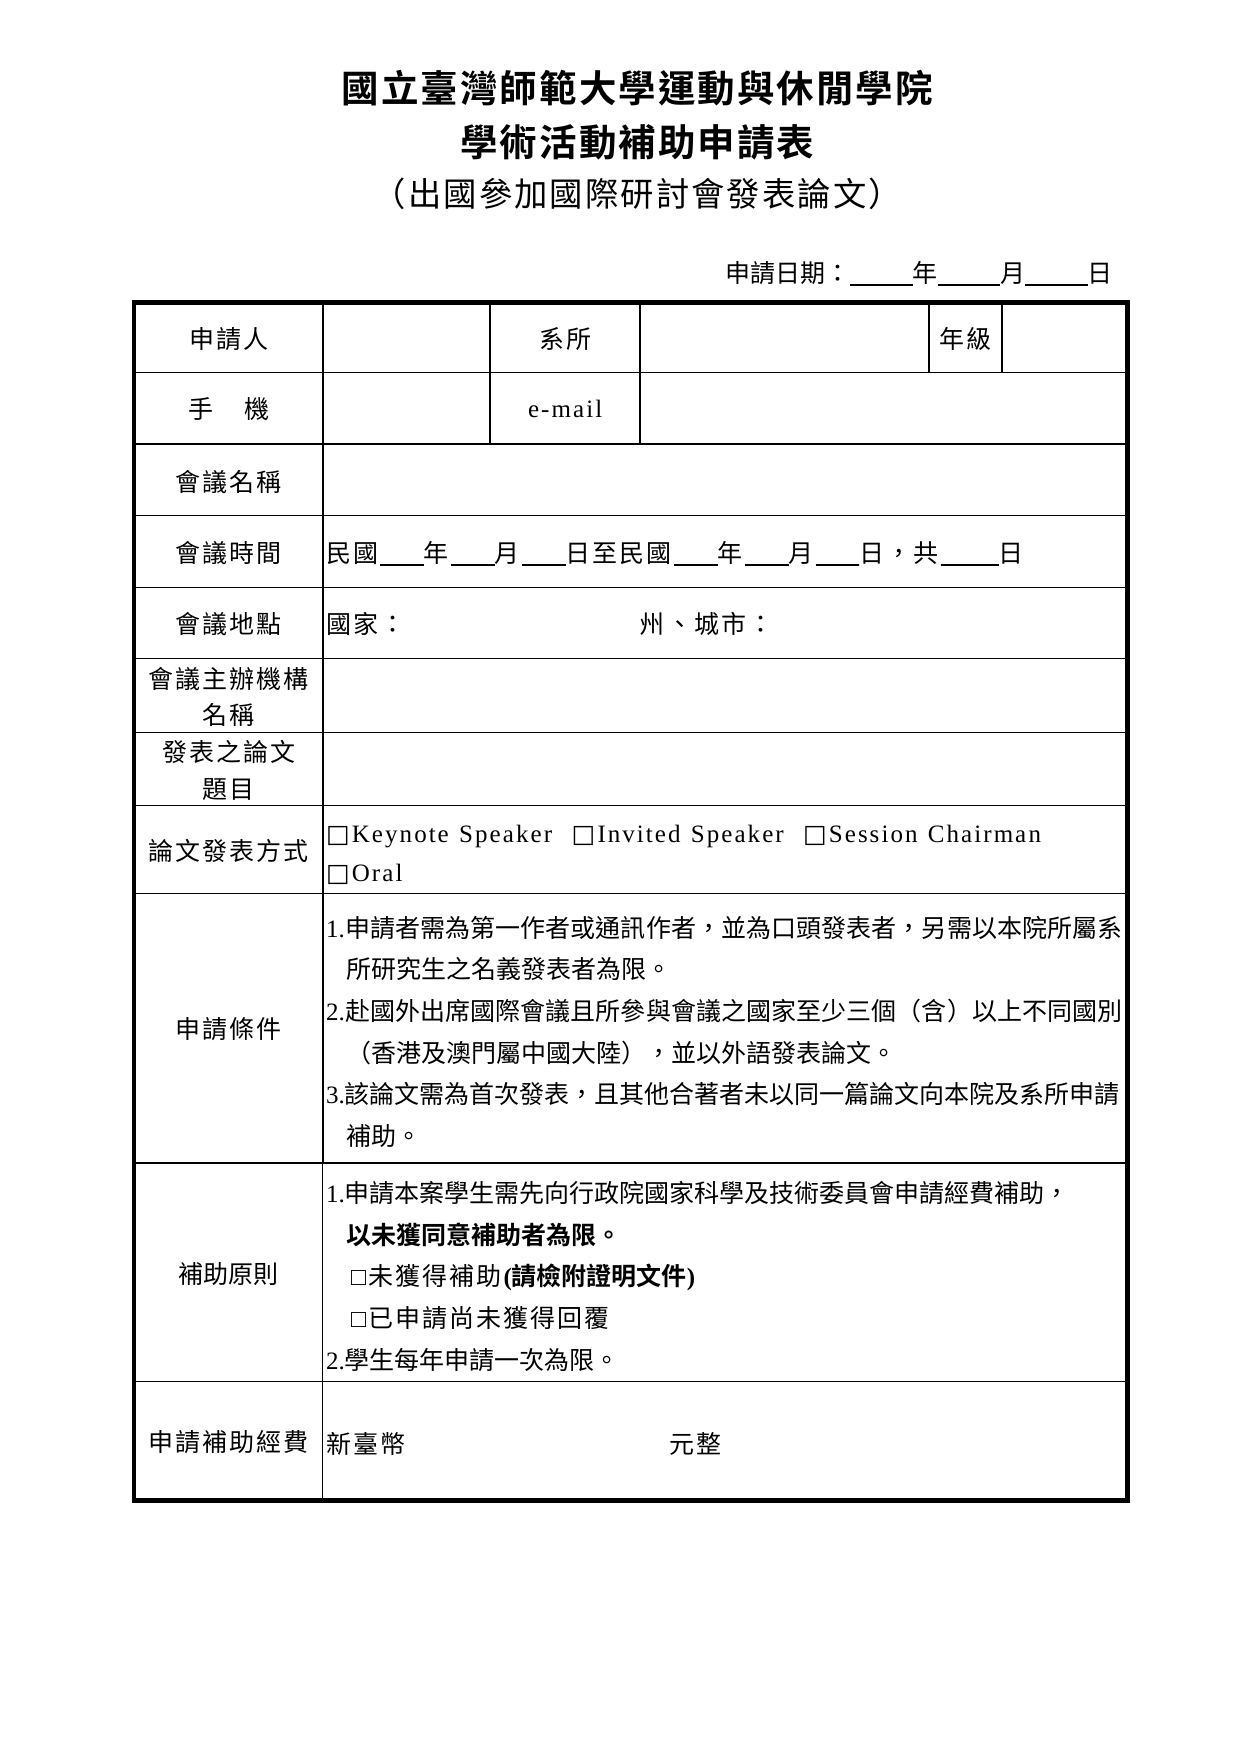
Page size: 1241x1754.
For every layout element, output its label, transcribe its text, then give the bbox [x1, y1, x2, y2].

text 申請日期： 年 月 日 [131, 253, 1196, 289]
table_cell 申請條件 [136, 894, 322, 1162]
table_cell [324, 733, 1125, 805]
text 國立臺灣師範大學運動與休閒學院 [187, 59, 1087, 113]
table_header 申請人 [136, 305, 322, 372]
table_cell 1.申請者需為第一作者或通訊作者，並為口頭發表者，另需以本院所屬系所研究生之名義發表者為限。 2.赴國外出席國際會議且所參與會議之國家至少三個（含）以上不同國別（香港及澳門屬中國大陸），並以外語發表論文。 3.該論文需為首次發表，且其他合著者未以同一篇論文向本院及系所申請補助。 [324, 894, 1125, 1162]
table_cell 會議名稱 [136, 445, 322, 515]
table_header 年級 [930, 305, 1001, 372]
table_cell 補助原則 [136, 1164, 322, 1381]
table_cell [324, 373, 489, 443]
table_cell 民國 年 月 日至民國 年 月 日，共 日 [324, 516, 1125, 587]
table_cell 會議地點 [136, 588, 322, 658]
table_cell 會議時間 [136, 516, 322, 587]
table_cell 國家： 州、城市： [324, 588, 1125, 658]
table_cell 論文發表方式 [136, 806, 322, 893]
text 學術活動補助申請表 [187, 113, 1087, 168]
table_cell 申請補助經費 [136, 1382, 322, 1498]
table_cell □Keynote Speaker □Invited Speaker □Session Chairman □Oral [324, 806, 1125, 893]
text （出國參加國際研討會發表論文） [187, 168, 1087, 216]
table_header [641, 305, 928, 372]
table_cell 手 機 [136, 373, 322, 443]
table_cell [324, 659, 1125, 732]
table_header 系所 [491, 305, 639, 372]
table_cell 發表之論文 題目 [136, 733, 322, 805]
table_cell e-mail [491, 373, 639, 443]
table_header [324, 305, 489, 372]
table_cell [324, 445, 1125, 515]
table_cell 會議主辦機構名稱 [136, 659, 322, 732]
table_cell 1.申請本案學生需先向行政院國家科學及技術委員會申請經費補助， 以未獲同意補助者為限。 □未獲得補助(請檢附證明文件) □已申請尚未獲得回覆 2.學生每年申請一次為限。 [323, 1164, 1125, 1381]
table_header [1003, 305, 1125, 372]
table_cell [641, 373, 1125, 443]
table_cell 新臺幣 元整 [323, 1382, 1125, 1498]
